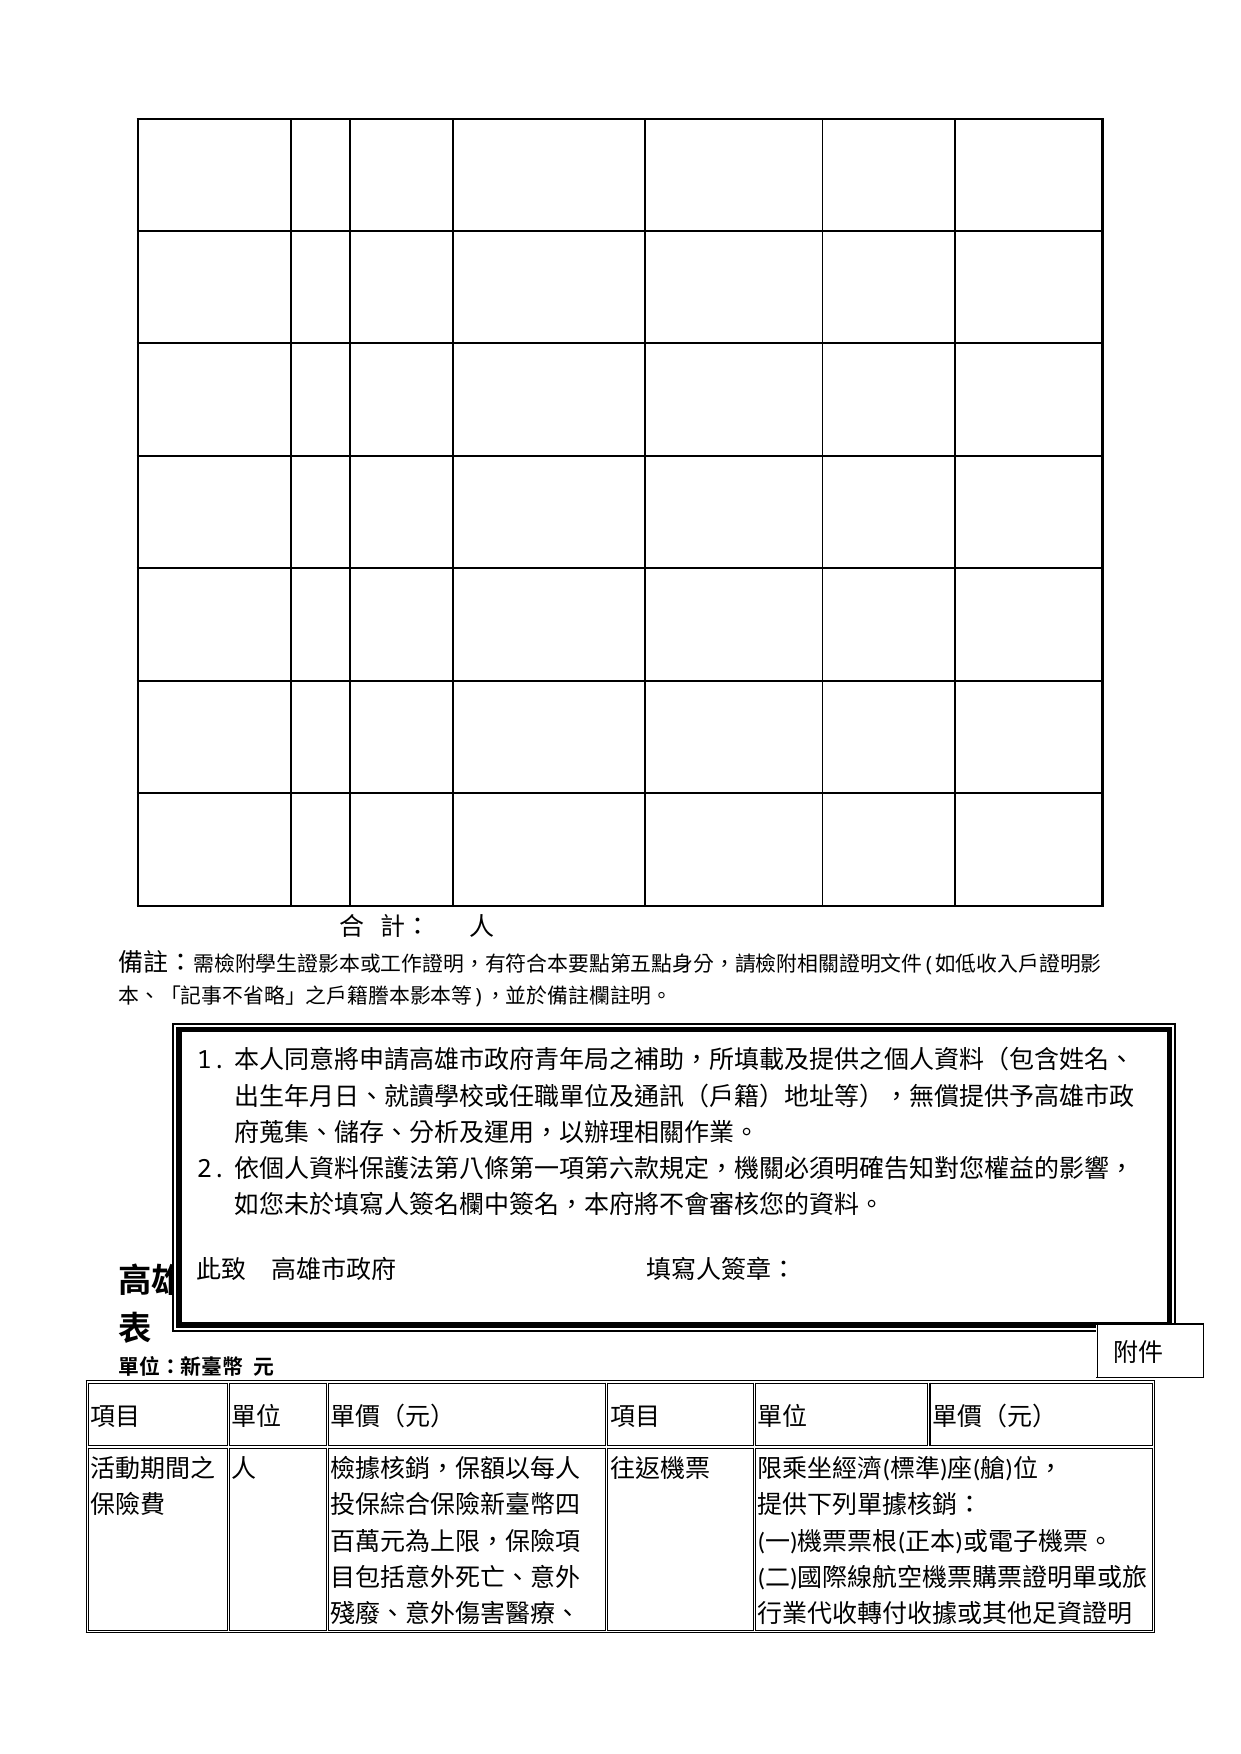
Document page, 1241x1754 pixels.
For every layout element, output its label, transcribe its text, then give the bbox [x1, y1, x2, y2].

table_cell [351, 232, 452, 342]
text 備註：需檢附學生證影本或工作證明，有符合本要點第五點身分，請檢附相關證明文件(如低收入戶證明影本、「記事不省略」之戶籍謄本影本等)，並於備註欄註明。 [118, 943, 1122, 1009]
table_cell [956, 344, 1101, 454]
table_cell [292, 232, 349, 342]
table_cell [454, 457, 644, 567]
table_cell 限乘坐經濟(標準)座(艙)位， 提供下列單據核銷： (一)機票票根(正本)或電子機票。 (二)國際線航空機票購票證明單或旅行業代收轉付收據或其他足資證明 [756, 1449, 1152, 1630]
table_cell [351, 794, 452, 904]
text 單位：新臺幣 元 [118, 1350, 1122, 1380]
table_cell [646, 344, 822, 454]
table_cell [139, 232, 290, 342]
table_cell [956, 232, 1101, 342]
table_cell [139, 682, 290, 792]
table_cell 人 [230, 1449, 326, 1630]
table_cell [292, 794, 349, 904]
table_header 單位 [230, 1384, 326, 1445]
list 本人同意將申請高雄市政府青年局之補助，所填載及提供之個人資料（包含姓名、出生年月日、就讀學校或任職單位及通訊（戶籍）地址等），無償提供予高雄市政府蒐集、儲存、分析及運用，以辦理相關作業。 [197, 1040, 1152, 1148]
table_cell [646, 120, 822, 229]
table_cell [139, 794, 290, 904]
table_cell [823, 344, 954, 454]
table_cell [823, 457, 954, 567]
table_header 項目 [608, 1384, 753, 1445]
table_header 單位 [756, 1384, 927, 1445]
table_cell [646, 569, 822, 679]
table_cell [454, 569, 644, 679]
table_cell [139, 120, 290, 229]
table_cell [454, 682, 644, 792]
table_cell 往返機票 [608, 1449, 753, 1630]
table_cell [823, 120, 954, 229]
table_cell [454, 344, 644, 454]
table_cell [139, 457, 290, 567]
table_cell [454, 232, 644, 342]
table_cell [646, 457, 822, 567]
table_cell [292, 682, 349, 792]
table_header 單價（元） [931, 1384, 1152, 1445]
table_cell [292, 120, 349, 229]
table_cell [351, 344, 452, 454]
table_cell [454, 120, 644, 229]
table_cell [823, 682, 954, 792]
text 附件三 [1113, 1332, 1188, 1369]
table_cell [351, 120, 452, 229]
table_cell [351, 682, 452, 792]
table_cell [139, 569, 290, 679]
table_cell [956, 569, 1101, 679]
table_cell [454, 794, 644, 904]
table_cell [956, 794, 1101, 904]
text 此致 高雄市政府 填寫人簽章： [197, 1250, 1152, 1286]
table_cell [292, 569, 349, 679]
text 高雄市政府青年局促進青年創業國際交流補助要點補助經費編列基準表 [118, 1254, 1096, 1350]
table_cell [956, 457, 1101, 567]
table_cell [292, 457, 349, 567]
table_cell [823, 794, 954, 904]
table_cell [351, 457, 452, 567]
text 合 計： 人 [118, 907, 1122, 943]
table_cell [646, 682, 822, 792]
table_header 項目 [89, 1384, 227, 1445]
table_cell [139, 344, 290, 454]
table_cell 活動期間之保險費 [89, 1449, 227, 1630]
table_cell 檢據核銷，保額以每人投保綜合保險新臺幣四百萬元為上限，保險項目包括意外死亡、意外殘廢、意外傷害醫療、 [329, 1449, 605, 1630]
table_cell [646, 232, 822, 342]
table_header 單價（元） [329, 1384, 605, 1445]
table_cell [956, 120, 1101, 229]
table_cell [956, 682, 1101, 792]
table_cell [351, 569, 452, 679]
list 依個人資料保護法第八條第一項第六款規定，機關必須明確告知對您權益的影響，如您未於填寫人簽名欄中簽名，本府將不會審核您的資料。 [197, 1148, 1152, 1221]
table_cell [646, 794, 822, 904]
table_cell [823, 569, 954, 679]
table_cell [823, 232, 954, 342]
table_cell [292, 344, 349, 454]
